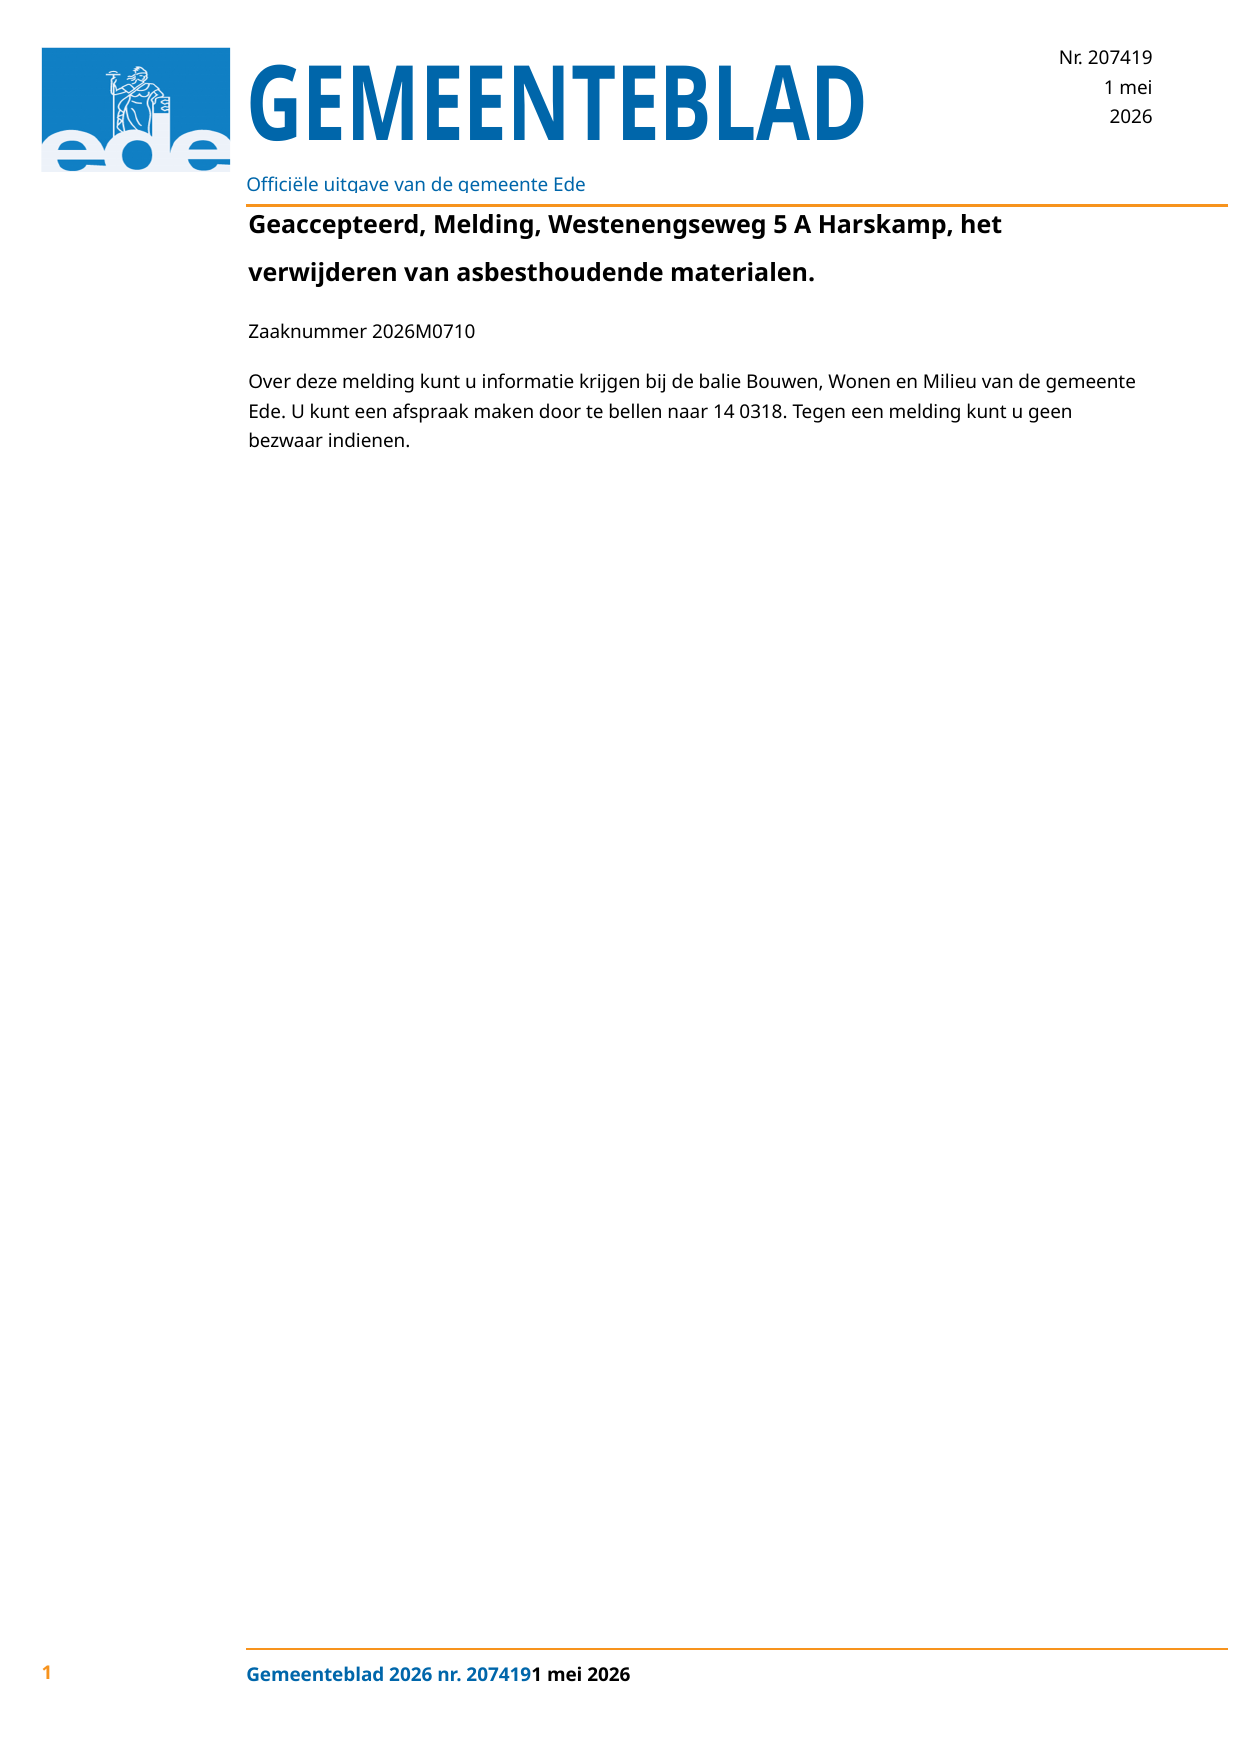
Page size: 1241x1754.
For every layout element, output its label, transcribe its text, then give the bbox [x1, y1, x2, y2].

text Zaaknummer 2026M0710 [248, 318, 1152, 344]
text Geaccepteerd, Melding, Westenengseweg 5 A Harskamp, het verwijderen van asbesthoudende materialen. [248, 207, 1152, 288]
picture [41, 47, 231, 172]
text Over deze melding kunt u informatie krijgen bij de balie Bouwen, Wonen en Milieu van de gemeente Ede. U kunt een afspraak maken door te bellen naar 14 0318. Tegen een melding kunt u geen bezwaar indienen. [248, 368, 1152, 453]
